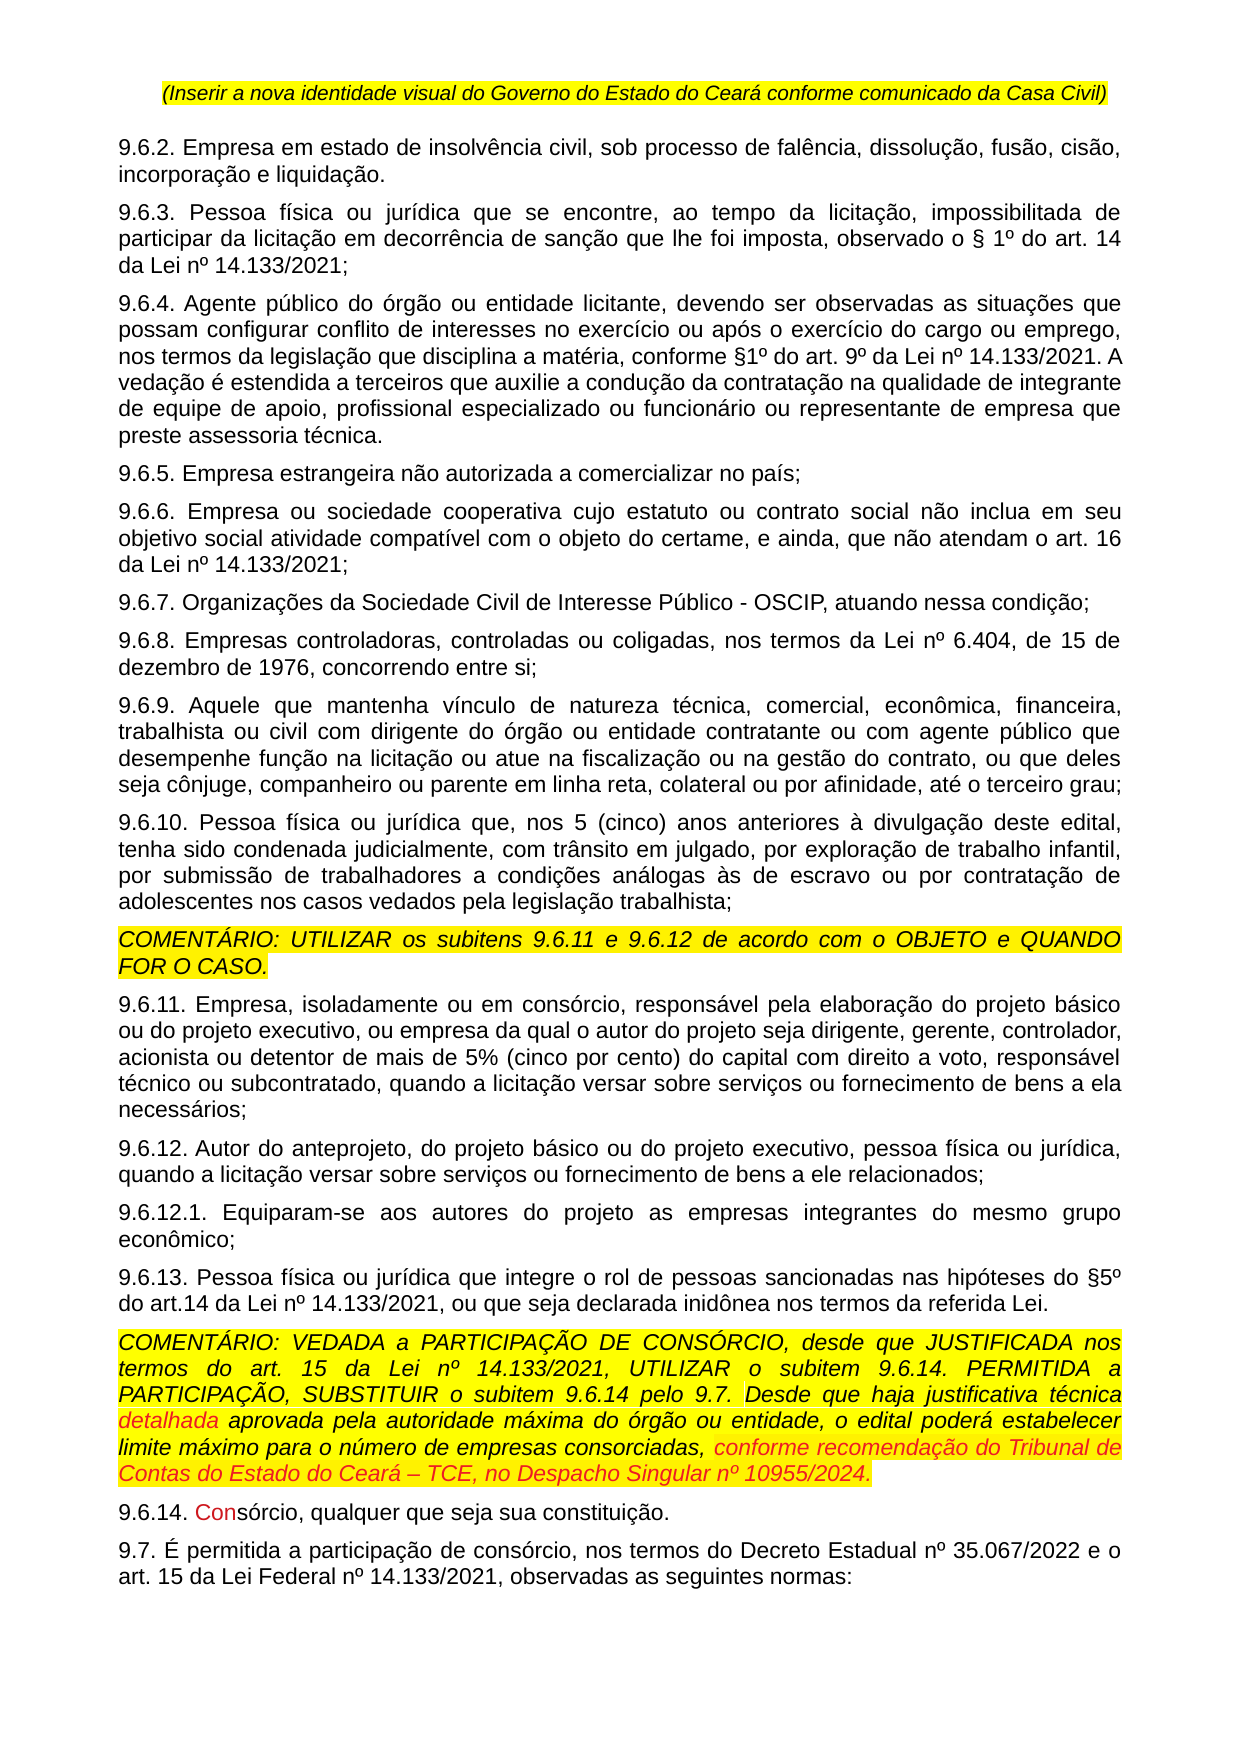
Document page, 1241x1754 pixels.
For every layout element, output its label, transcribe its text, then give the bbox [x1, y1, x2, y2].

text 9.6.12.1. Equiparam-se aos autores do projeto as empresas integrantes do mesmo grupo econômico; [118, 1199, 1122, 1252]
text 9.6.2. Empresa em estado de insolvência civil, sob processo de falência, dissolução, fusão, cisão, incorporação e liquidação. [118, 134, 1122, 187]
text 9.6.8. Empresas controladoras, controladas ou coligadas, nos termos da Lei nº 6.404, de 15 de dezembro de 1976, concorrendo entre si; [118, 627, 1122, 680]
text 9.6.10. Pessoa física ou jurídica que, nos 5 (cinco) anos anteriores à divulgação deste edital, tenha sido condenada judicialmente, com trânsito em julgado, por exploração de trabalho infantil, por submissão de trabalhadores a condições análogas às de escravo ou por contratação de adolescentes nos casos vedados pela legislação trabalhista; [118, 809, 1122, 914]
text 9.6.14. Consórcio, qualquer que seja sua constituição. [118, 1498, 1122, 1525]
text 9.6.13. Pessoa física ou jurídica que integre o rol de pessoas sancionadas nas hipóteses do §5º do art.14 da Lei nº 14.133/2021, ou que seja declarada inidônea nos termos da referida Lei. [118, 1264, 1122, 1317]
text 9.7. É permitida a participação de consórcio, nos termos do Decreto Estadual nº 35.067/2022 e o art. 15 da Lei Federal nº 14.133/2021, observadas as seguintes normas: [118, 1537, 1122, 1589]
text 9.6.9. Aquele que mantenha vínculo de natureza técnica, comercial, econômica, financeira, trabalhista ou civil com dirigente do órgão ou entidade contratante ou com agente público que desempenhe função na licitação ou atue na fiscalização ou na gestão do contrato, ou que deles seja cônjuge, companheiro ou parente em linha reta, colateral ou por afinidade, até o terceiro grau; [118, 692, 1122, 797]
text 9.6.12. Autor do anteprojeto, do projeto básico ou do projeto executivo, pessoa física ou jurídica, quando a licitação versar sobre serviços ou fornecimento de bens a ele relacionados; [118, 1135, 1122, 1187]
text 9.6.6. Empresa ou sociedade cooperativa cujo estatuto ou contrato social não inclua em seu objetivo social atividade compatível com o objeto do certame, e ainda, que não atendam o art. 16 da Lei nº 14.133/2021; [118, 498, 1122, 577]
text 9.6.11. Empresa, isoladamente ou em consórcio, responsável pela elaboração do projeto básico ou do projeto executivo, ou empresa da qual o autor do projeto seja dirigente, gerente, controlador, acionista ou detentor de mais de 5% (cinco por cento) do capital com direito a voto, responsável técnico ou subcontratado, quando a licitação versar sobre serviços ou fornecimento de bens a ela necessários; [118, 991, 1122, 1123]
text 9.6.4. Agente público do órgão ou entidade licitante, devendo ser observadas as situações que possam configurar conflito de interesses no exercício ou após o exercício do cargo ou emprego, nos termos da legislação que disciplina a matéria, conforme §1º do art. 9º da Lei nº 14.133/2021. A vedação é estendida a terceiros que auxilie a condução da contratação na qualidade de integrante de equipe de apoio, profissional especializado ou funcionário ou representante de empresa que preste assessoria técnica. [118, 290, 1122, 448]
text 9.6.3. Pessoa física ou jurídica que se encontre, ao tempo da licitação, impossibilitada de participar da licitação em decorrência de sanção que lhe foi imposta, observado o § 1º do art. 14 da Lei nº 14.133/2021; [118, 199, 1122, 278]
text 9.6.7. Organizações da Sociedade Civil de Interesse Público - OSCIP, atuando nessa condição; [118, 589, 1122, 615]
text COMENTÁRIO: UTILIZAR os subitens 9.6.11 e 9.6.12 de acordo com o OBJETO e QUANDO FOR O CASO. [118, 926, 1122, 979]
text COMENTÁRIO: VEDADA a PARTICIPAÇÃO DE CONSÓRCIO, desde que JUSTIFICADA nos termos do art. 15 da Lei nº 14.133/2021, UTILIZAR o subitem 9.6.14. PERMITIDA a PARTICIPAÇÃO, SUBSTITUIR o subitem 9.6.14 pelo 9.7. Desde que haja justificativa técnica detalhada aprovada pela autoridade máxima do órgão ou entidade, o edital poderá estabelecer limite máximo para o número de empresas consorciadas, conforme recomendação do Tribunal de Contas do Estado do Ceará – TCE, no Despacho Singular nº 10955/2024. [118, 1328, 1122, 1487]
text 9.6.5. Empresa estrangeira não autorizada a comercializar no país; [118, 460, 1122, 486]
